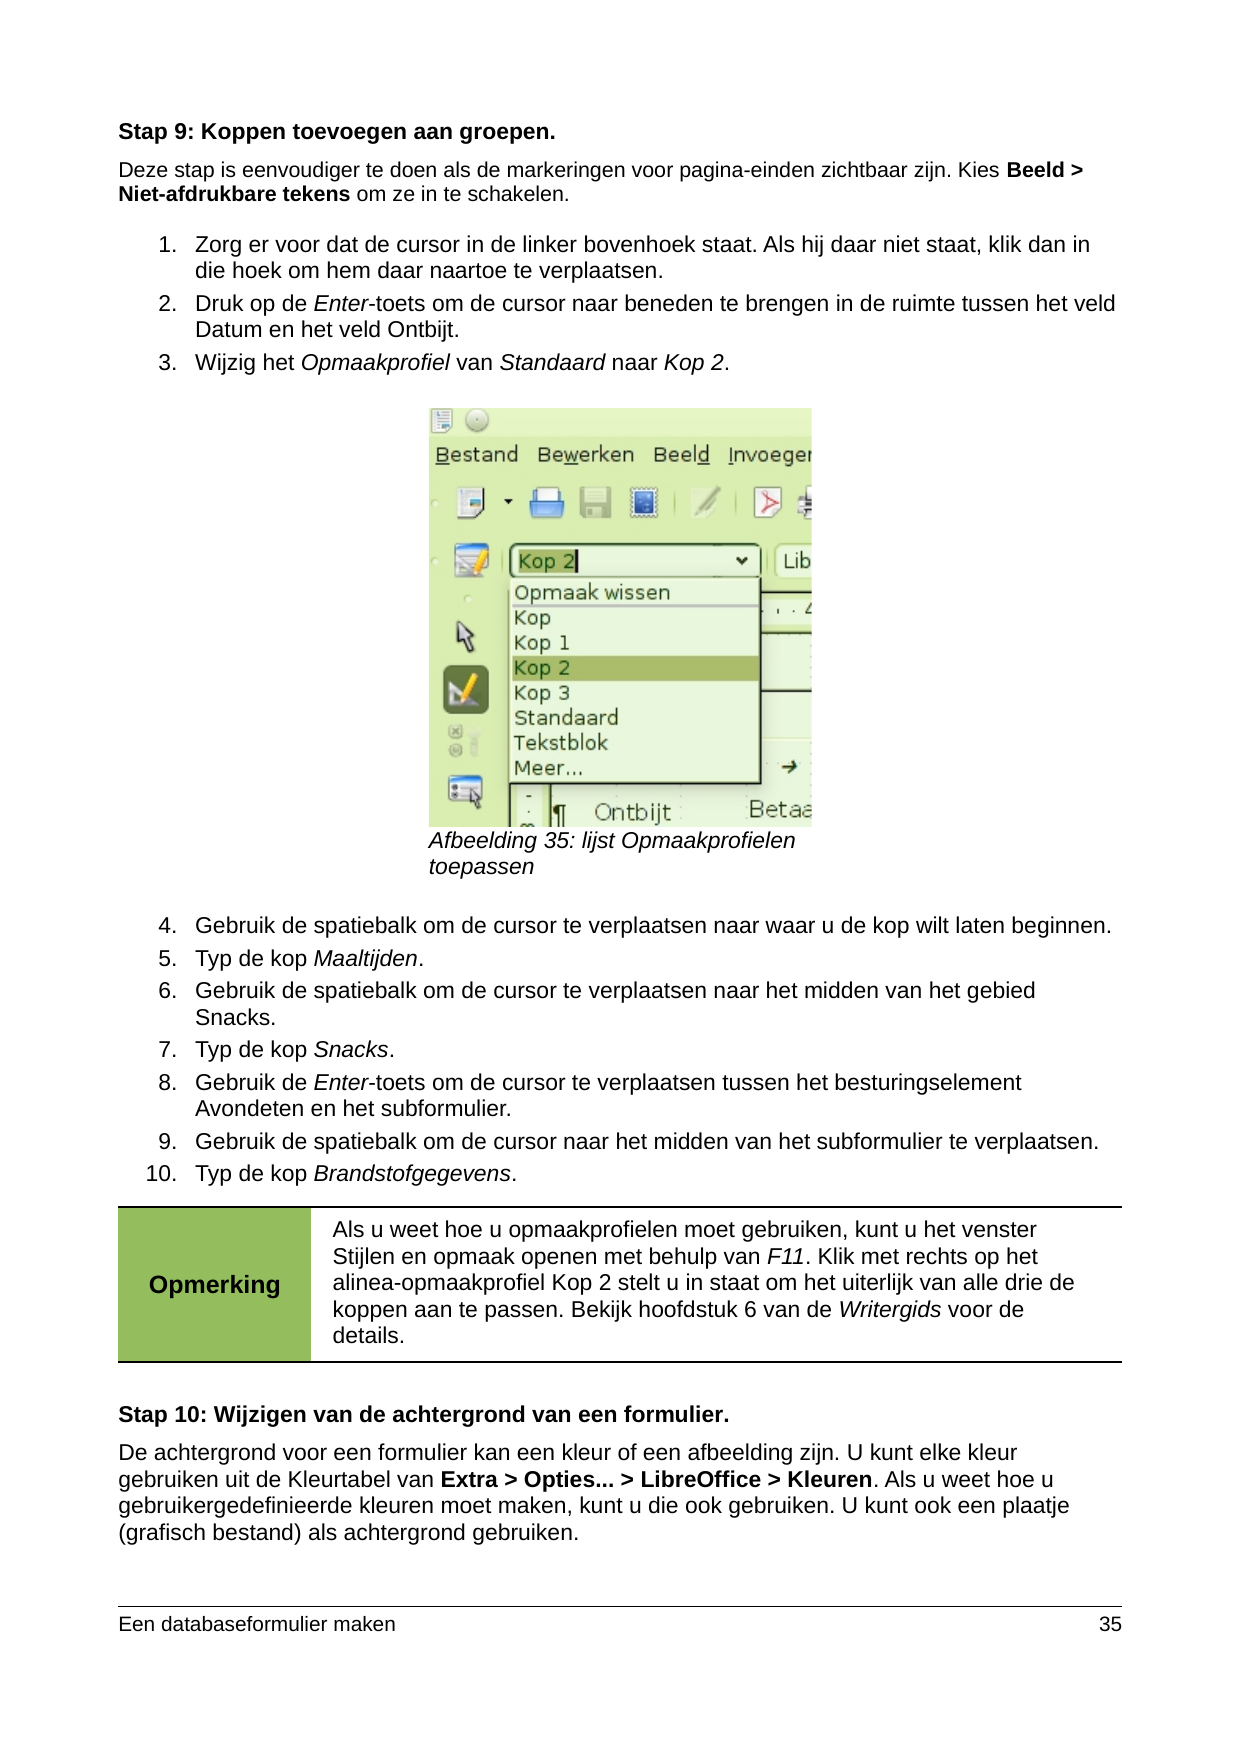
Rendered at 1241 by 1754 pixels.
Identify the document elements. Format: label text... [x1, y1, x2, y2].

list Gebruik de spatiebalk om de cursor te verplaatsen naar waar u de kop wilt laten beginnen. [177, 912, 1122, 938]
list Zorg er voor dat de cursor in de linker bovenhoek staat. Als hij daar niet staat, klik dan in die hoek om hem daar naartoe te verplaatsen. [177, 231, 1122, 284]
list Afbeelding 35: lijst Opmaakprofielen toepassen [429, 827, 812, 879]
text Stap 9: Koppen toevoegen aan groepen. [118, 118, 1122, 144]
list Gebruik de spatiebalk om de cursor te verplaatsen naar het midden van het gebied Snacks. [177, 977, 1122, 1030]
list Gebruik de Enter-toets om de cursor te verplaatsen tussen het besturingselement Avondeten en het subformulier. [177, 1069, 1122, 1122]
text De achtergrond voor een formulier kan een kleur of een afbeelding zijn. U kunt elke kleur gebruiken uit de Kleurtabel van Extra > Opties... > LibreOffice > Kleuren. Als u weet hoe u gebruikergedefinieerde kleuren moet maken, kunt u die ook gebruiken. U kunt ook een plaatje (grafisch bestand) als achtergrond gebruiken. [118, 1439, 1122, 1545]
text Deze stap is eenvoudiger te doen als de markeringen voor pagina-einden zichtbaar zijn. Kies Beeld > Niet-afdrukbare tekens om ze in te schakelen. [118, 157, 1122, 206]
list Typ de kop Maaltijden. [177, 945, 1122, 971]
list Gebruik de spatiebalk om de cursor naar het midden van het subformulier te verplaatsen. [177, 1128, 1122, 1154]
table_header Als u weet hoe u opmaakprofielen moet gebruiken, kunt u het venster Stijlen en opmaak openen met behulp van F11. Klik met rechts op het alinea-opmaakprofiel Kop 2 stelt u in staat om het uiterlijk van alle drie de koppen aan te passen. Bekijk hoofdstuk 6 van de Writergids voor de details. [311, 1208, 1122, 1361]
list Typ de kop Snacks. [177, 1036, 1122, 1063]
list Wijzig het Opmaakprofiel van Standaard naar Kop 2. [177, 349, 1122, 402]
table_header Opmerking [118, 1208, 311, 1361]
list Typ de kop Brandstofgegevens. [177, 1160, 1122, 1187]
text Stap 10: Wijzigen van de achtergrond van een formulier. [118, 1401, 1122, 1427]
list Druk op de Enter-toets om de cursor naar beneden te brengen in de ruimte tussen het veld Datum en het veld Ontbijt. [177, 290, 1122, 343]
picture [428, 408, 812, 827]
